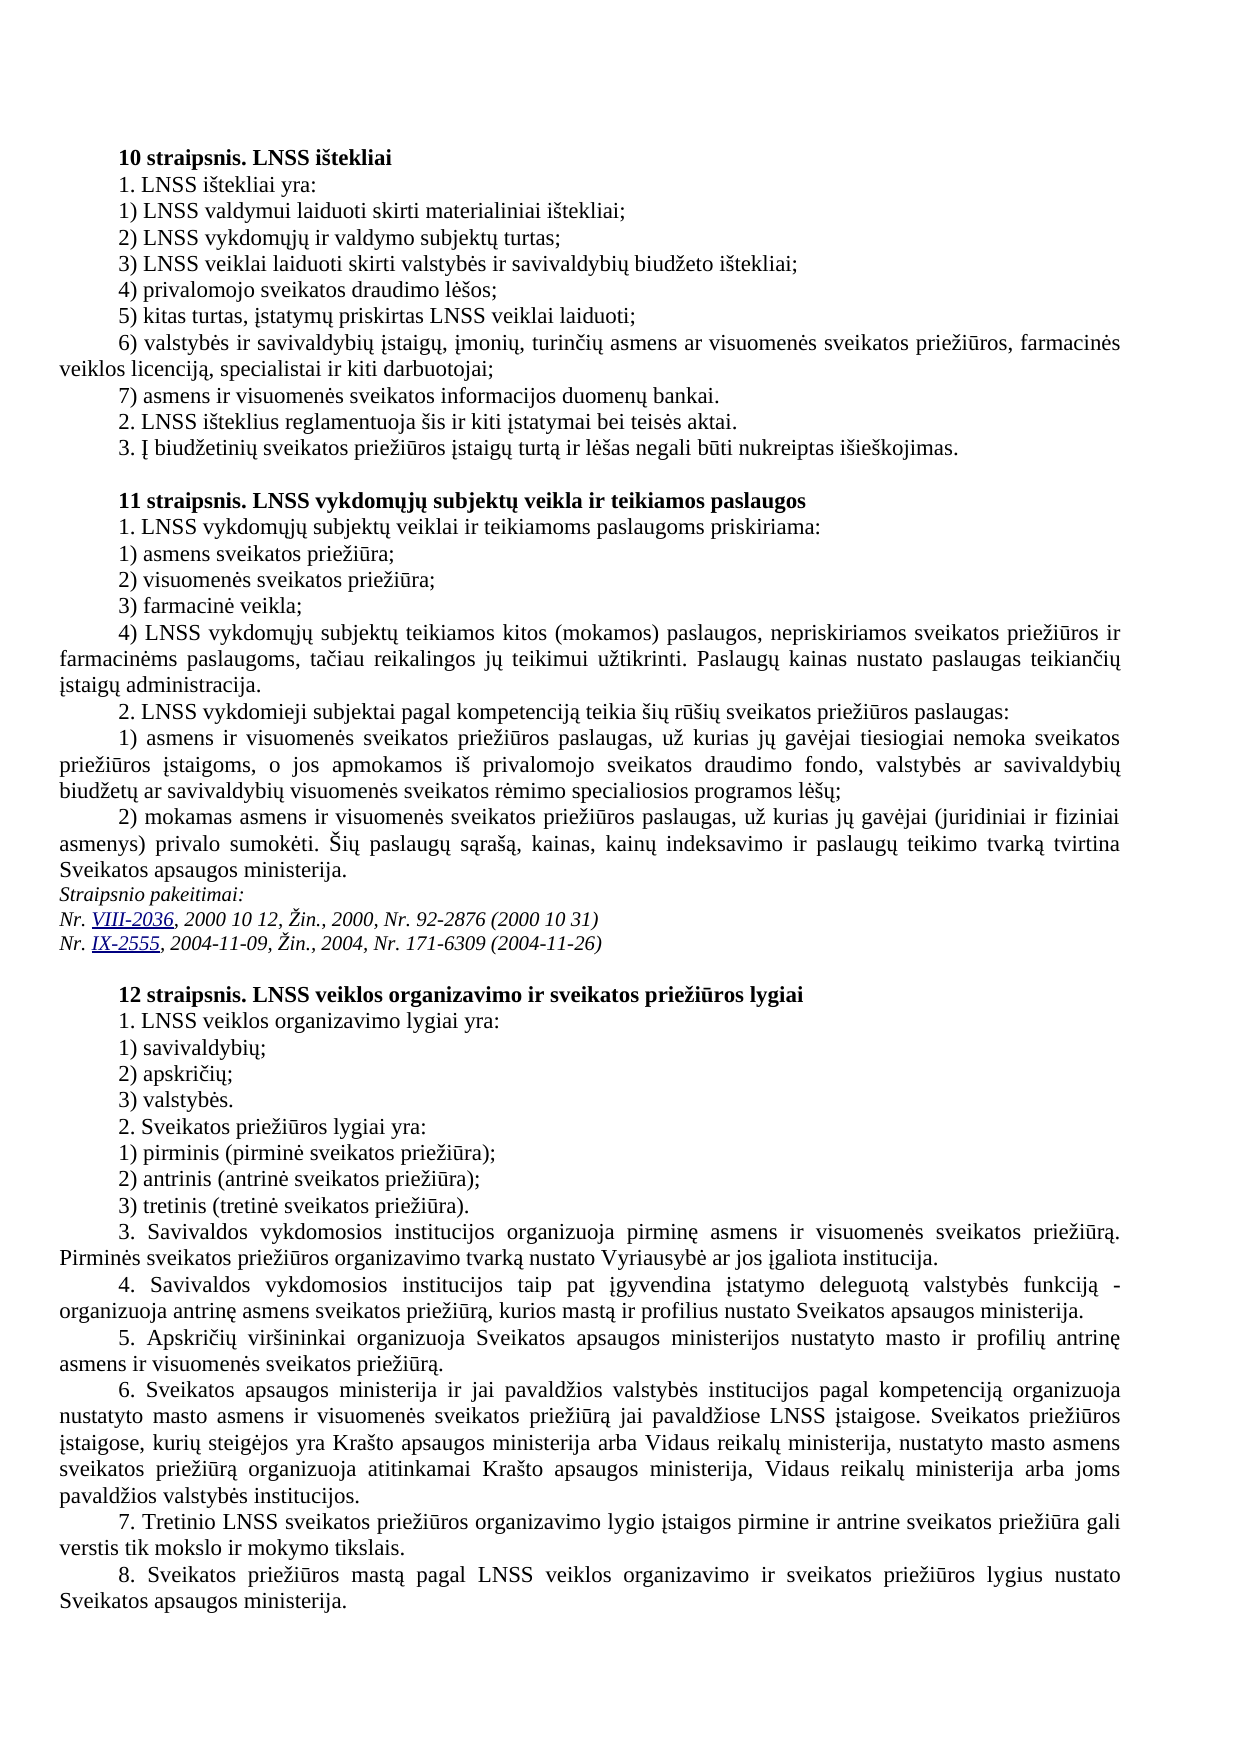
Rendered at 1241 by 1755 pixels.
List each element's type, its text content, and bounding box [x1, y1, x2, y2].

text 2) mokamas asmens ir visuomenės sveikatos priežiūros paslaugas, už kurias jų gavėjai (juridiniai ir fiziniai asmenys) privalo sumokėti. Šių paslaugų sąrašą, kainas, kainų indeksavimo ir paslaugų teikimo tvarką tvirtina Sveikatos apsaugos ministerija. [59, 803, 1122, 882]
text 4) LNSS vykdomųjų subjektų teikiamos kitos (mokamos) paslaugos, nepriskiriamos sveikatos priežiūros ir farmacinėms paslaugoms, tačiau reikalingos jų teikimui užtikrinti. Paslaugų kainas nustato paslaugas teikiančių įstaigų administracija. [59, 619, 1122, 698]
text 7) asmens ir visuomenės sveikatos informacijos duomenų bankai. [59, 382, 1122, 408]
text 3. Į biudžetinių sveikatos priežiūros įstaigų turtą ir lėšas negali būti nukreiptas išieškojimas. [59, 434, 1122, 461]
text 6. Sveikatos apsaugos ministerija ir jai pavaldžios valstybės institucijos pagal kompetenciją organizuoja nustatyto masto asmens ir visuomenės sveikatos priežiūrą jai pavaldžiose LNSS įstaigose. Sveikatos priežiūros įstaigose, kurių steigėjos yra Krašto apsaugos ministerija arba Vidaus reikalų ministerija, nustatyto masto asmens sveikatos priežiūrą organizuoja atitinkamai Krašto apsaugos ministerija, Vidaus reikalų ministerija arba joms pavaldžios valstybės institucijos. [59, 1376, 1122, 1508]
text Nr. VIII-2036, 2000 10 12, Žin., 2000, Nr. 92-2876 (2000 10 31) [59, 906, 1122, 931]
text 2. LNSS išteklius reglamentuoja šis ir kiti įstatymai bei teisės aktai. [59, 408, 1122, 434]
text 5. Apskričių viršininkai organizuoja Sveikatos apsaugos ministerijos nustatyto masto ir profilių antrinę asmens ir visuomenės sveikatos priežiūrą. [59, 1323, 1122, 1376]
text 1) LNSS valdymui laiduoti skirti materialiniai ištekliai; [59, 197, 1122, 223]
text 3) valstybės. [59, 1086, 1122, 1113]
text 2. LNSS vykdomieji subjektai pagal kompetenciją teikia šių rūšių sveikatos priežiūros paslaugas: [59, 698, 1122, 724]
text 2) visuomenės sveikatos priežiūra; [59, 566, 1122, 592]
text 2) apskričių; [59, 1060, 1122, 1086]
text 4. Savivaldos vykdomosios institucijos taip pat įgyvendina įstatymo deleguotą valstybės funkciją - organizuoja antrinę asmens sveikatos priežiūrą, kurios mastą ir profilius nustato Sveikatos apsaugos ministerija. [59, 1271, 1122, 1323]
text 8. Sveikatos priežiūros mastą pagal LNSS veiklos organizavimo ir sveikatos priežiūros lygius nustato Sveikatos apsaugos ministerija. [59, 1561, 1122, 1613]
text 3) tretinis (tretinė sveikatos priežiūra). [59, 1192, 1122, 1218]
text 3. Savivaldos vykdomosios institucijos organizuoja pirminę asmens ir visuomenės sveikatos priežiūrą. Pirminės sveikatos priežiūros organizavimo tvarką nustato Vyriausybė ar jos įgaliota institucija. [59, 1218, 1122, 1271]
text 2) antrinis (antrinė sveikatos priežiūra); [59, 1165, 1122, 1192]
text 11 straipsnis. LNSS vykdomųjų subjektų veikla ir teikiamos paslaugos [59, 487, 1122, 513]
text 1) savivaldybių; [59, 1034, 1122, 1060]
text 6) valstybės ir savivaldybių įstaigų, įmonių, turinčių asmens ar visuomenės sveikatos priežiūros, farmacinės veiklos licenciją, specialistai ir kiti darbuotojai; [59, 329, 1122, 382]
text Straipsnio pakeitimai: [59, 882, 1122, 906]
text 1) asmens ir visuomenės sveikatos priežiūros paslaugas, už kurias jų gavėjai tiesiogiai nemoka sveikatos priežiūros įstaigoms, o jos apmokamos iš privalomojo sveikatos draudimo fondo, valstybės ar savivaldybių biudžetų ar savivaldybių visuomenės sveikatos rėmimo specialiosios programos lėšų; [59, 724, 1122, 803]
text 1. LNSS veiklos organizavimo lygiai yra: [59, 1007, 1122, 1034]
text 3) LNSS veiklai laiduoti skirti valstybės ir savivaldybių biudžeto ištekliai; [59, 250, 1122, 276]
text 7. Tretinio LNSS sveikatos priežiūros organizavimo lygio įstaigos pirmine ir antrine sveikatos priežiūra gali verstis tik mokslo ir mokymo tikslais. [59, 1508, 1122, 1561]
text 1) pirminis (pirminė sveikatos priežiūra); [59, 1139, 1122, 1165]
text 12 straipsnis. LNSS veiklos organizavimo ir sveikatos priežiūros lygiai [59, 981, 1122, 1007]
text 2. Sveikatos priežiūros lygiai yra: [59, 1113, 1122, 1139]
text 10 straipsnis. LNSS ištekliai [59, 144, 1122, 171]
text 2) LNSS vykdomųjų ir valdymo subjektų turtas; [59, 223, 1122, 250]
text 1) asmens sveikatos priežiūra; [59, 540, 1122, 566]
text 1. LNSS ištekliai yra: [59, 171, 1122, 197]
text 1. LNSS vykdomųjų subjektų veiklai ir teikiamoms paslaugoms priskiriama: [59, 513, 1122, 540]
text 4) privalomojo sveikatos draudimo lėšos; [59, 276, 1122, 303]
text 3) farmacinė veikla; [59, 592, 1122, 619]
text 5) kitas turtas, įstatymų priskirtas LNSS veiklai laiduoti; [59, 303, 1122, 329]
text Nr. IX-2555, 2004-11-09, Žin., 2004, Nr. 171-6309 (2004-11-26) [59, 931, 1122, 954]
